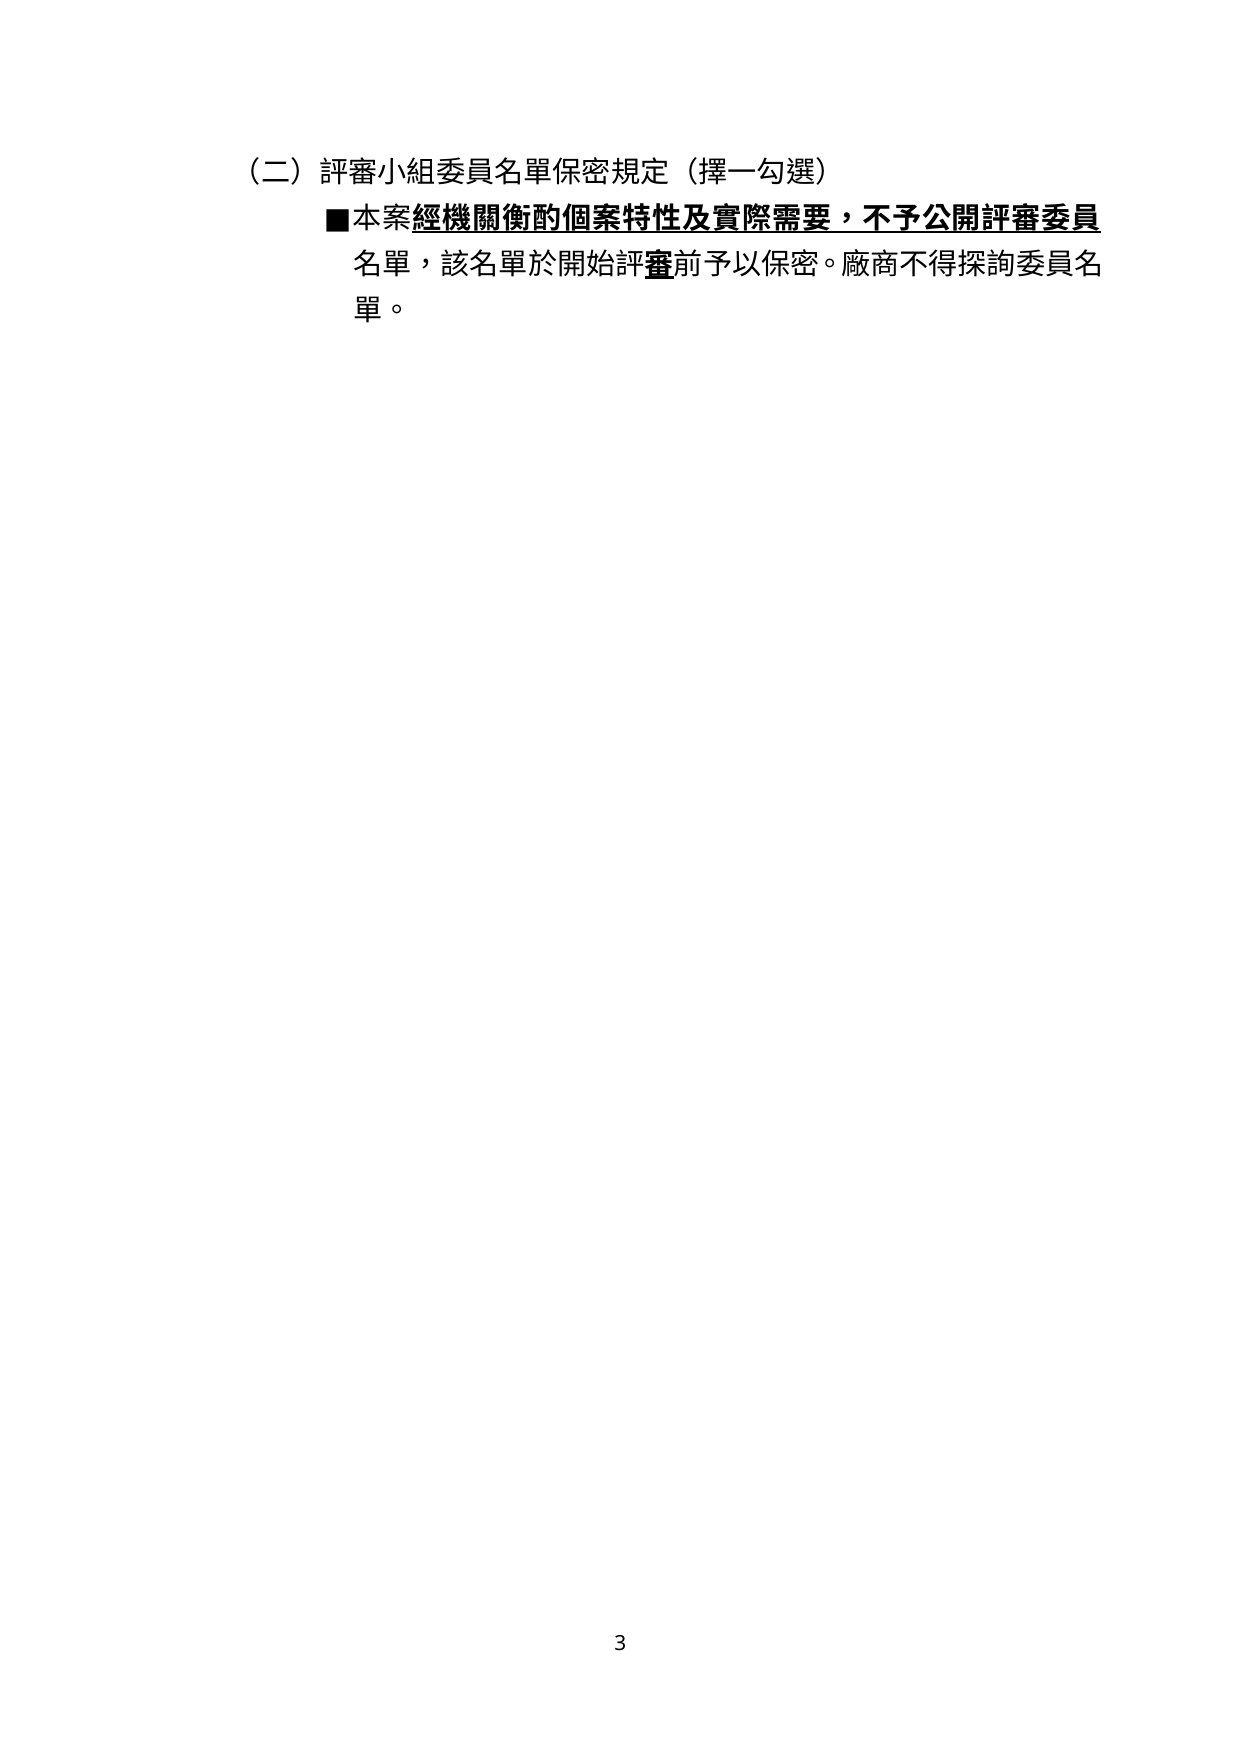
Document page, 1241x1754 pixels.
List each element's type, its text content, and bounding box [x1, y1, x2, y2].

text （二）評審小組委員名單保密規定（擇一勾選） [232, 146, 1103, 192]
text ■本案經機關衡酌個案特性及實際需要，不予公開評審委員名單，該名單於開始評審前予以保密。廠商不得探詢委員名單。 [323, 192, 1103, 329]
